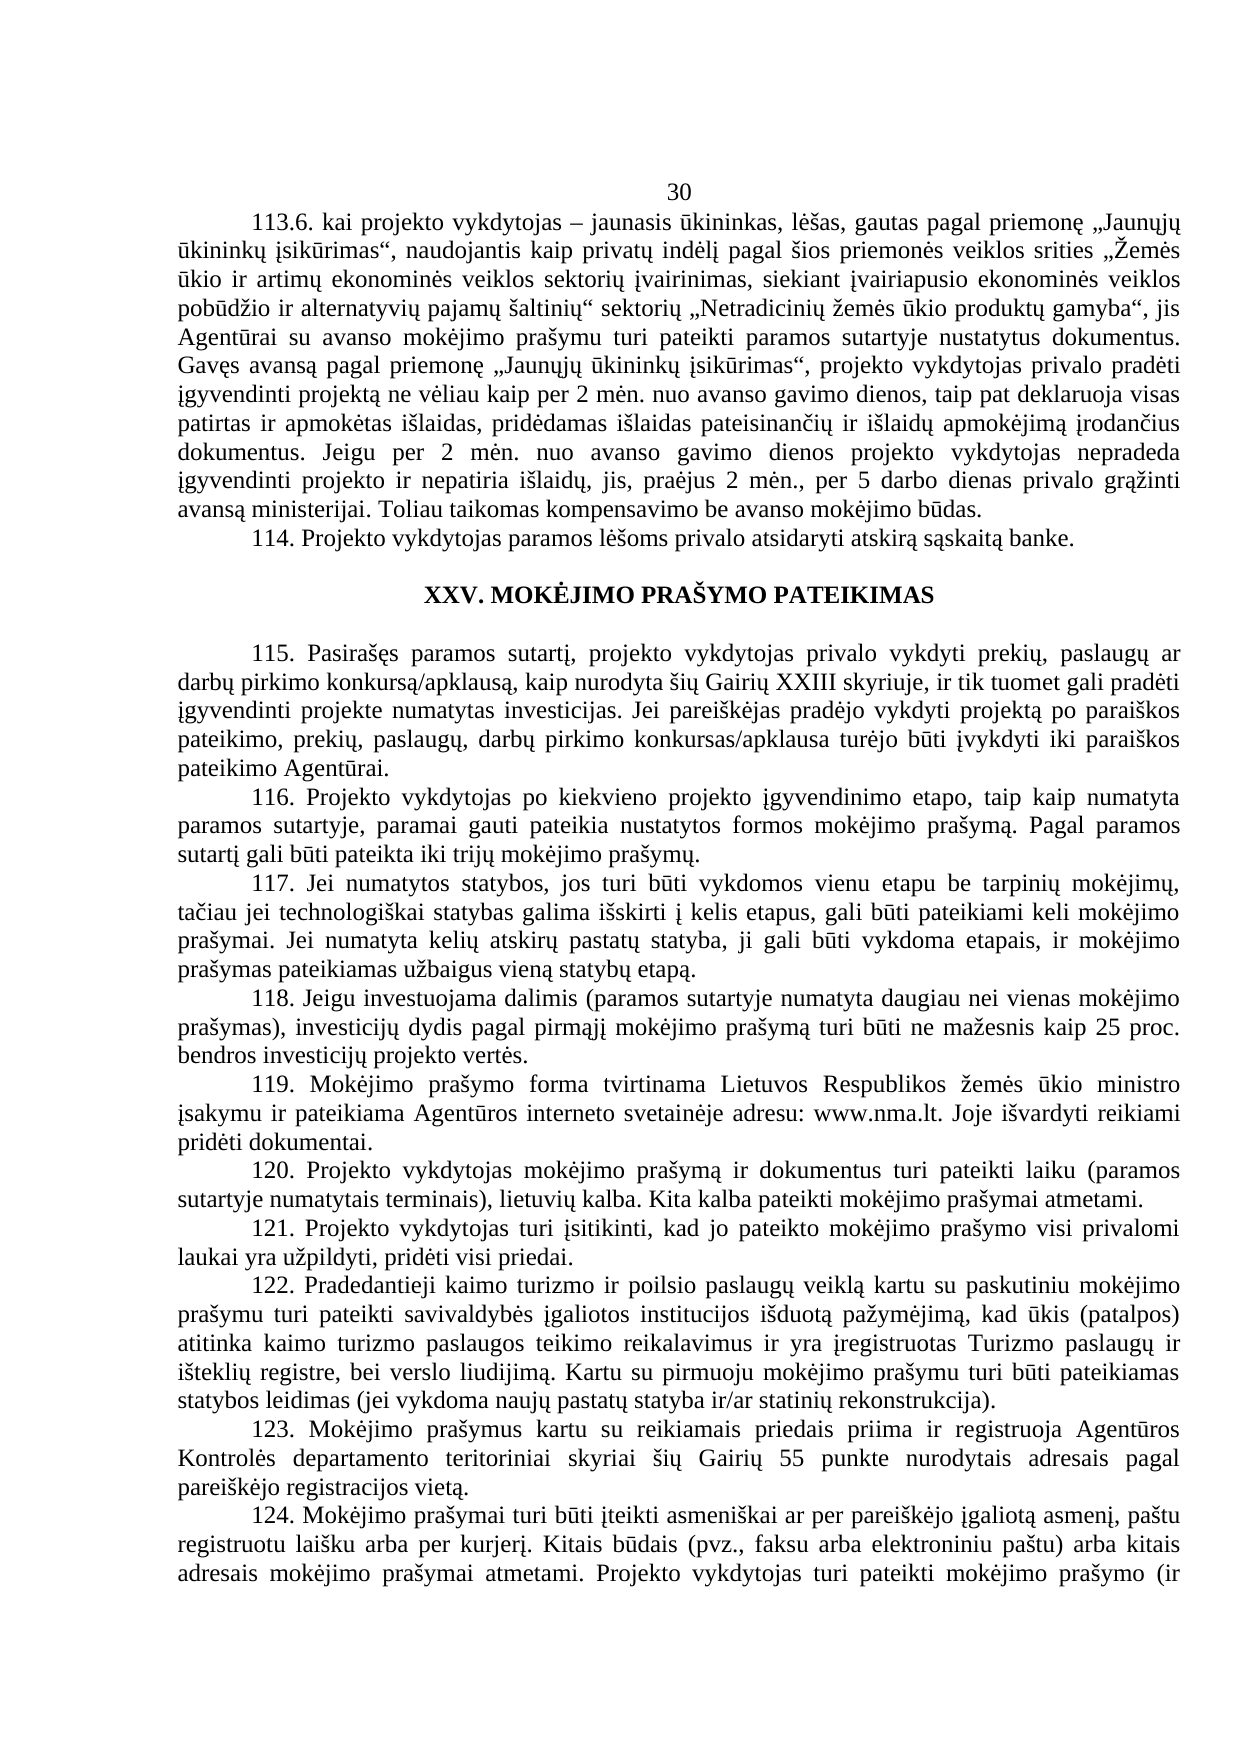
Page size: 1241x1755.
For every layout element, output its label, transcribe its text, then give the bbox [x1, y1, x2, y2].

text 118. Jeigu investuojama dalimis (paramos sutartyje numatyta daugiau nei vienas mokėjimo prašymas), investicijų dydis pagal pirmąjį mokėjimo prašymą turi būti ne mažesnis kaip 25 proc. bendros investicijų projekto vertės. [177, 983, 1181, 1069]
text 123. Mokėjimo prašymus kartu su reikiamais priedais priima ir registruoja Agentūros Kontrolės departamento teritoriniai skyriai šių Gairių 55 punkte nurodytais adresais pagal pareiškėjo registracijos vietą. [177, 1414, 1181, 1500]
text 114. Projekto vykdytojas paramos lėšoms privalo atsidaryti atskirą sąskaitą banke. [177, 523, 1181, 552]
text 122. Pradedantieji kaimo turizmo ir poilsio paslaugų veiklą kartu su paskutiniu mokėjimo prašymu turi pateikti savivaldybės įgaliotos institucijos išduotą pažymėjimą, kad ūkis (patalpos) atitinka kaimo turizmo paslaugos teikimo reikalavimus ir yra įregistruotas Turizmo paslaugų ir išteklių registre, bei verslo liudijimą. Kartu su pirmuoju mokėjimo prašymu turi būti pateikiamas statybos leidimas (jei vykdoma naujų pastatų statyba ir/ar statinių rekonstrukcija). [177, 1270, 1181, 1414]
text 117. Jei numatytos statybos, jos turi būti vykdomos vienu etapu be tarpinių mokėjimų, tačiau jei technologiškai statybas galima išskirti į kelis etapus, gali būti pateikiami keli mokėjimo prašymai. Jei numatyta kelių atskirų pastatų statyba, ji gali būti vykdoma etapais, ir mokėjimo prašymas pateikiamas užbaigus vieną statybų etapą. [177, 868, 1181, 983]
text 124. Mokėjimo prašymai turi būti įteikti asmeniškai ar per pareiškėjo įgaliotą asmenį, paštu registruotu laišku arba per kurjerį. Kitais būdais (pvz., faksu arba elektroniniu paštu) arba kitais adresais mokėjimo prašymai atmetami. Projekto vykdytojas turi pateikti mokėjimo prašymo (ir [177, 1500, 1181, 1587]
text 119. Mokėjimo prašymo forma tvirtinama Lietuvos Respublikos žemės ūkio ministro įsakymu ir pateikiama Agentūros interneto svetainėje adresu: www.nma.lt. Joje išvardyti reikiami pridėti dokumentai. [177, 1069, 1181, 1155]
text 120. Projekto vykdytojas mokėjimo prašymą ir dokumentus turi pateikti laiku (paramos sutartyje numatytais terminais), lietuvių kalba. Kita kalba pateikti mokėjimo prašymai atmetami. [177, 1155, 1181, 1213]
text 121. Projekto vykdytojas turi įsitikinti, kad jo pateikto mokėjimo prašymo visi privalomi laukai yra užpildyti, pridėti visi priedai. [177, 1213, 1181, 1270]
text XXV. MOKĖJIMO PRAŠYMO PATEIKIMAS [177, 580, 1181, 609]
text 115. Pasirašęs paramos sutartį, projekto vykdytojas privalo vykdyti prekių, paslaugų ar darbų pirkimo konkursą/apklausą, kaip nurodyta šių Gairių XXIII skyriuje, ir tik tuomet gali pradėti įgyvendinti projekte numatytas investicijas. Jei pareiškėjas pradėjo vykdyti projektą po paraiškos pateikimo, prekių, paslaugų, darbų pirkimo konkursas/apklausa turėjo būti įvykdyti iki paraiškos pateikimo Agentūrai. [177, 638, 1181, 782]
text 116. Projekto vykdytojas po kiekvieno projekto įgyvendinimo etapo, taip kaip numatyta paramos sutartyje, paramai gauti pateikia nustatytos formos mokėjimo prašymą. Pagal paramos sutartį gali būti pateikta iki trijų mokėjimo prašymų. [177, 782, 1181, 868]
text 113.6. kai projekto vykdytojas – jaunasis ūkininkas, lėšas, gautas pagal priemonę „Jaunųjų ūkininkų įsikūrimas“, naudojantis kaip privatų indėlį pagal šios priemonės veiklos srities „Žemės ūkio ir artimų ekonominės veiklos sektorių įvairinimas, siekiant įvairiapusio ekonominės veiklos pobūdžio ir alternatyvių pajamų šaltinių“ sektorių „Netradicinių žemės ūkio produktų gamyba“, jis Agentūrai su avanso mokėjimo prašymu turi pateikti paramos sutartyje nustatytus dokumentus. Gavęs avansą pagal priemonę „Jaunųjų ūkininkų įsikūrimas“, projekto vykdytojas privalo pradėti įgyvendinti projektą ne vėliau kaip per 2 mėn. nuo avanso gavimo dienos, taip pat deklaruoja visas patirtas ir apmokėtas išlaidas, pridėdamas išlaidas pateisinančių ir išlaidų apmokėjimą įrodančius dokumentus. Jeigu per 2 mėn. nuo avanso gavimo dienos projekto vykdytojas nepradeda įgyvendinti projekto ir nepatiria išlaidų, jis, praėjus 2 mėn., per 5 darbo dienas privalo grąžinti avansą ministerijai. Toliau taikomas kompensavimo be avanso mokėjimo būdas. [177, 207, 1181, 523]
